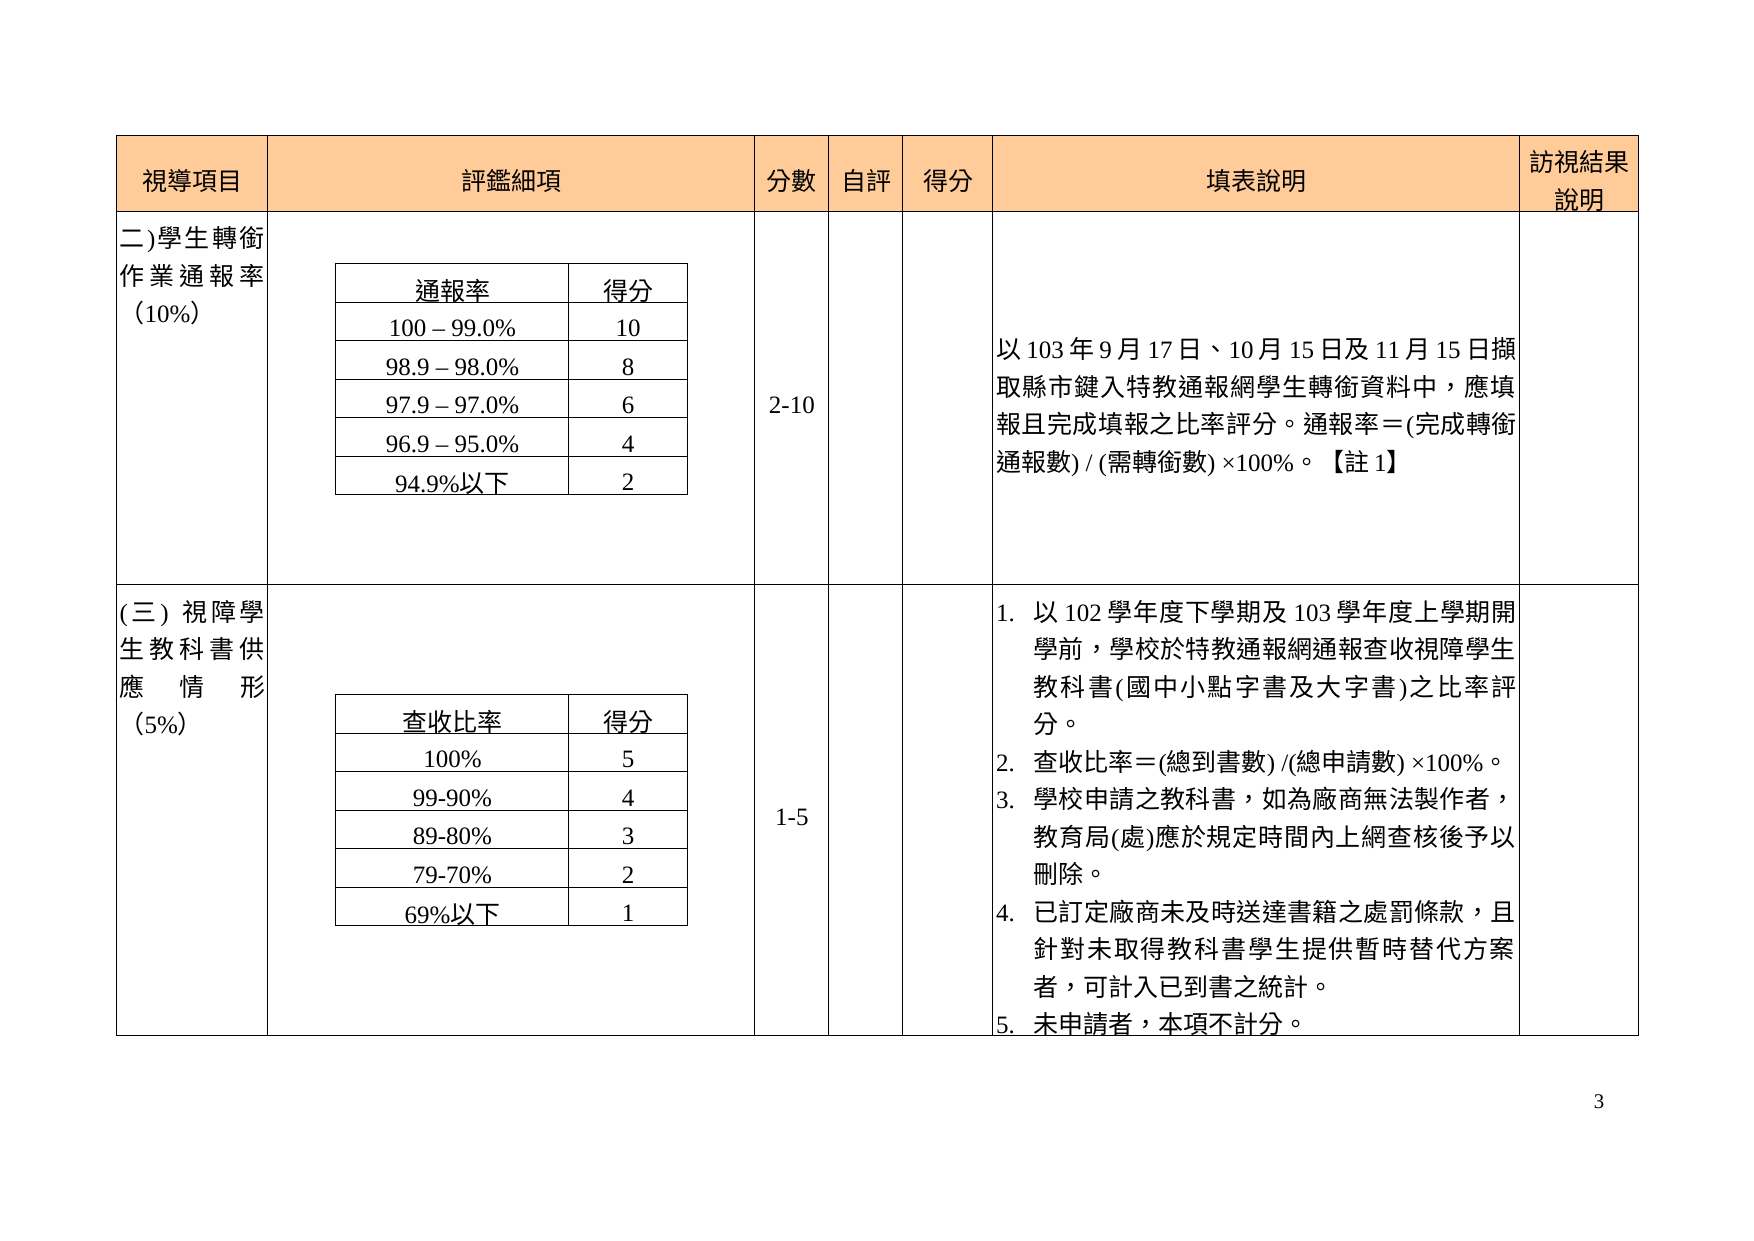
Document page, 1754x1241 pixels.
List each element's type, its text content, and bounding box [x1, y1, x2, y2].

table_cell 二)學生轉銜作業通報率（10%） [117, 212, 267, 584]
table_cell [829, 585, 902, 1035]
table_cell 94.9%以下 [336, 457, 568, 494]
table_header 得分 [569, 264, 687, 302]
table_cell [268, 212, 754, 584]
table_header 訪視結果說明 [1520, 136, 1638, 211]
table_cell 69%以下 [336, 888, 568, 925]
table_header 評鑑細項 [268, 136, 754, 211]
table_cell 79-70% [336, 849, 568, 887]
table_cell [268, 585, 754, 1035]
table_cell 2-10 [755, 212, 828, 584]
table_cell [903, 585, 992, 1035]
table_cell 99-90% [336, 772, 568, 810]
table_cell 5 [569, 734, 687, 771]
table_cell 4 [569, 418, 687, 456]
table_cell [903, 212, 992, 584]
table_cell 98.9 – 98.0% [336, 341, 568, 379]
table_cell 89-80% [336, 811, 568, 848]
table_cell [1520, 585, 1638, 1035]
table_header 查收比率 [336, 695, 568, 733]
table_cell (三) 視障學生教科書供應情形（5%） [117, 585, 267, 1035]
table_header 視導項目 [117, 136, 267, 211]
table_cell 1-5 [755, 585, 828, 1035]
table_cell 96.9 – 95.0% [336, 418, 568, 456]
table_header 填表說明 [993, 136, 1519, 211]
table_cell 1 [569, 888, 687, 925]
table_cell 以102學年度下學期及103學年度上學期開學前，學校於特教通報網通報查收視障學生教科書(國中小點字書及大字書)之比率評分。 查收比率＝(總到書數) /(總申請數) ×100%。 學校申請之教科書，如為廠商無法製作者，教育局(處)應於規定時間內上網查核後予以刪除。 已訂定廠商未及時送達書籍之處罰條款，且針對未取得教科書學生提供暫時替代方案者，可計入已到書之統計。 未申請者，本項不計分。 [993, 585, 1519, 1035]
table_cell 6 [569, 380, 687, 417]
table_cell 100 – 99.0% [336, 303, 568, 340]
table_header 得分 [903, 136, 992, 211]
table_header 得分 [569, 695, 687, 733]
table_cell [1520, 212, 1638, 584]
table_header 分數 [755, 136, 828, 211]
table_cell 4 [569, 772, 687, 810]
table_cell 100% [336, 734, 568, 771]
table_cell 2 [569, 457, 687, 494]
table_cell 3 [569, 811, 687, 848]
table_cell 8 [569, 341, 687, 379]
table_cell 10 [569, 303, 687, 340]
table_cell 2 [569, 849, 687, 887]
table_cell [829, 212, 902, 584]
table_header 通報率 [336, 264, 568, 302]
table_header 自評 [829, 136, 902, 211]
table_cell 以103年9月17日、10月15日及11月15日擷取縣市鍵入特教通報網學生轉銜資料中，應填報且完成填報之比率評分。通報率＝(完成轉銜通報數) / (需轉銜數) ×100%。【註1】 [993, 212, 1519, 584]
table_cell 97.9 – 97.0% [336, 380, 568, 417]
